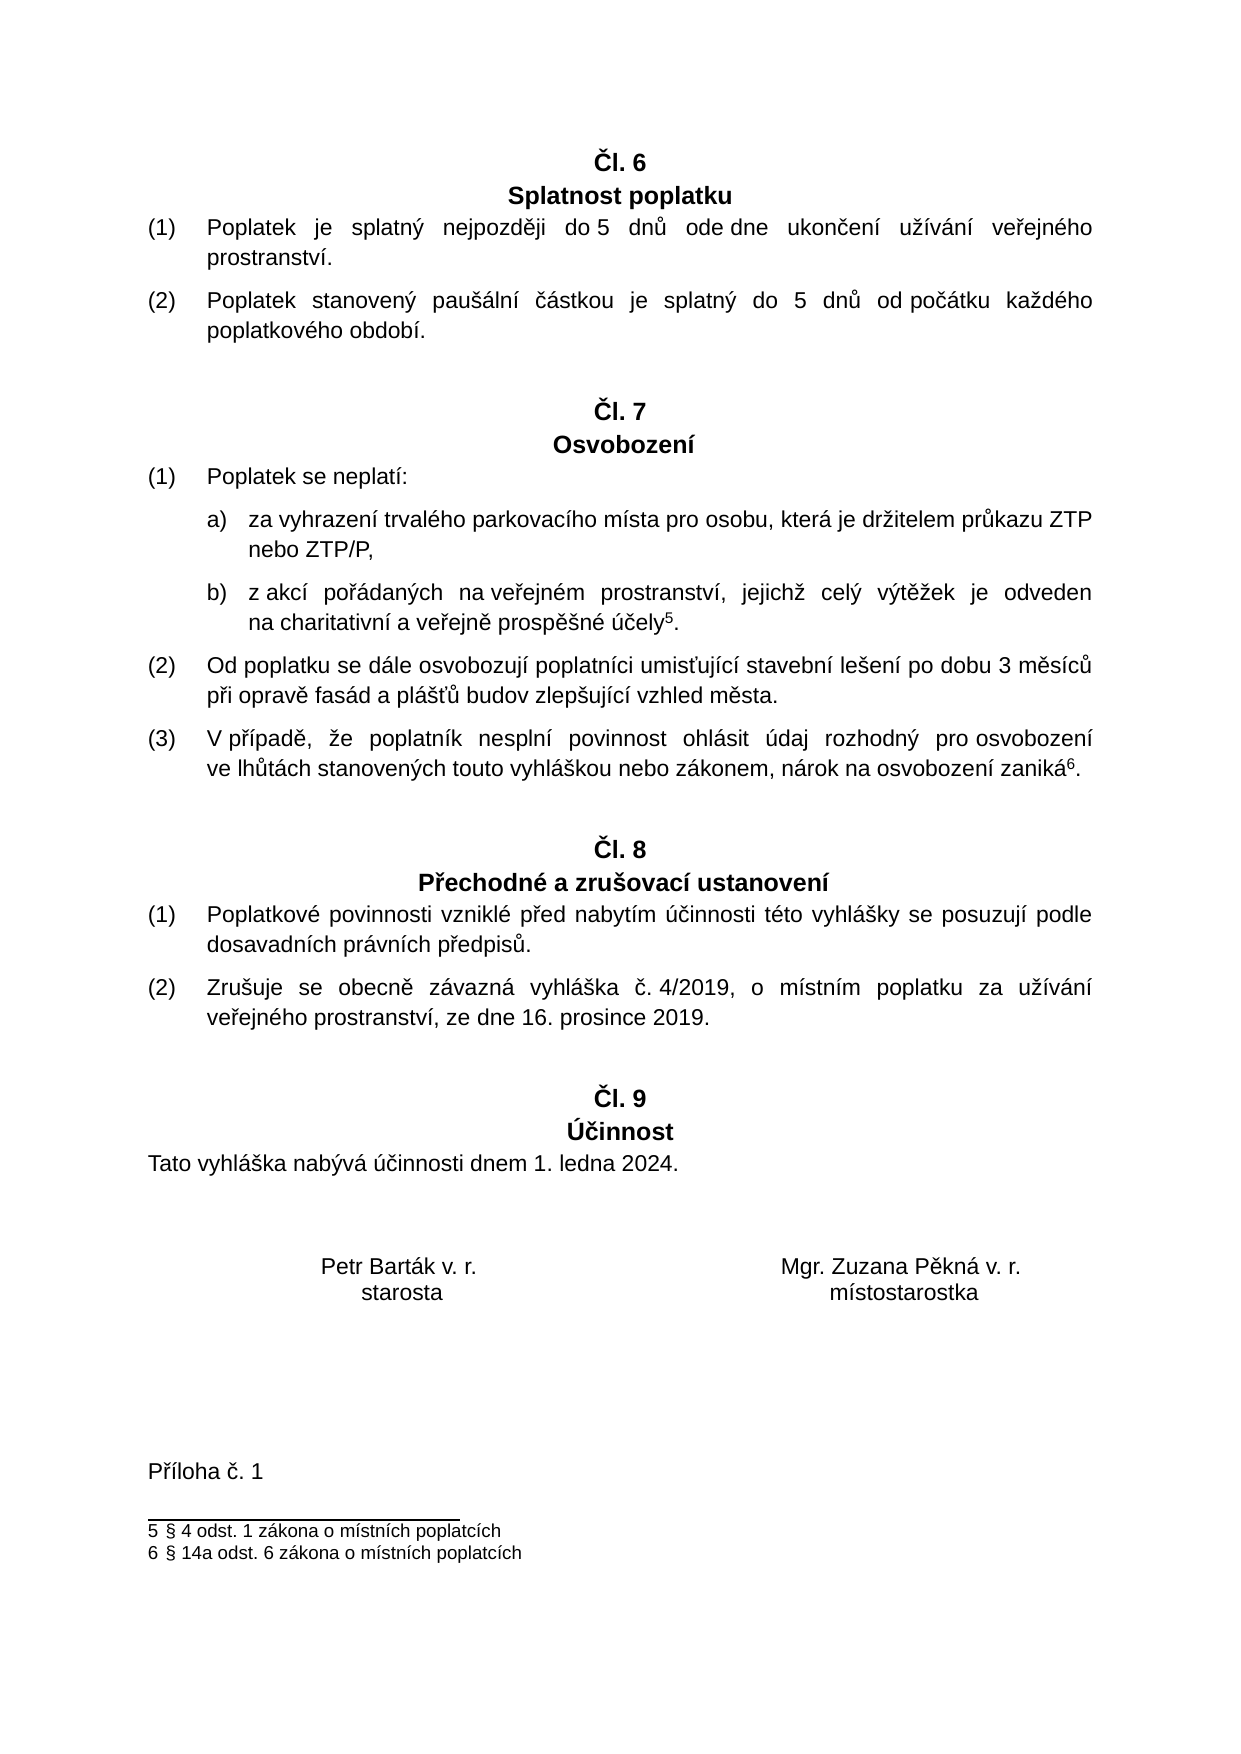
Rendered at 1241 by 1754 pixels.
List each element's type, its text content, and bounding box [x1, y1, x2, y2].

list V případě, že poplatník nesplní povinnost ohlásit údaj rozhodný pro osvobození ve lhůtách stanovených touto vyhláškou nebo zákonem, nárok na osvobození zaniká. [148, 724, 1093, 781]
list Poplatek se neplatí: [148, 463, 1093, 489]
list Poplatek stanovený paušální částkou je splatný do 5 dnů od počátku každého poplatkového období. [148, 287, 1093, 343]
subtitle Čl. 7 Osvobození [148, 397, 1093, 459]
table_header Mgr. Zuzana Pěkná v. r. místostarostka [650, 1193, 1152, 1311]
list Od poplatku se dále osvobozují poplatníci umisťující stavební lešení po dobu 3 měsíců při opravě fasád a plášťů budov zlepšující vzhled města. [148, 652, 1093, 708]
list Zrušuje se obecně závazná vyhláška č. 4/2019, o místním poplatku za užívání veřejného prostranství, ze dne 16. prosince 2019. [148, 974, 1093, 1030]
subtitle Čl. 9 Účinnost [148, 1084, 1093, 1146]
subtitle Čl. 8 Přechodné a zrušovací ustanovení [148, 835, 1093, 897]
table_header Petr Barták v. r. starosta [148, 1193, 650, 1311]
list § 14a odst. 6 zákona o místních poplatcích [148, 1542, 1093, 1563]
list za vyhrazení trvalého parkovacího místa pro osobu, která je držitelem průkazu ZTP nebo ZTP/P, [207, 506, 1093, 562]
table_cell [650, 1311, 1152, 1429]
list z akcí pořádaných na veřejném prostranství, jejichž celý výtěžek je odveden na charitativní a veřejně prospěšné účely. [207, 579, 1093, 635]
list Poplatkové povinnosti vzniklé před nabytím účinnosti této vyhlášky se posuzují podle dosavadních právních předpisů. [148, 901, 1093, 957]
text Tato vyhláška nabývá účinnosti dnem 1. ledna 2024. [148, 1150, 1093, 1177]
text Příloha č. 1 [148, 1458, 1093, 1484]
subtitle Čl. 6 Splatnost poplatku [148, 148, 1093, 209]
table_cell [148, 1311, 650, 1429]
list § 4 odst. 1 zákona o místních poplatcích [148, 1520, 1093, 1542]
list Poplatek je splatný nejpozději do 5 dnů ode dne ukončení užívání veřejného prostranství. [148, 214, 1093, 270]
